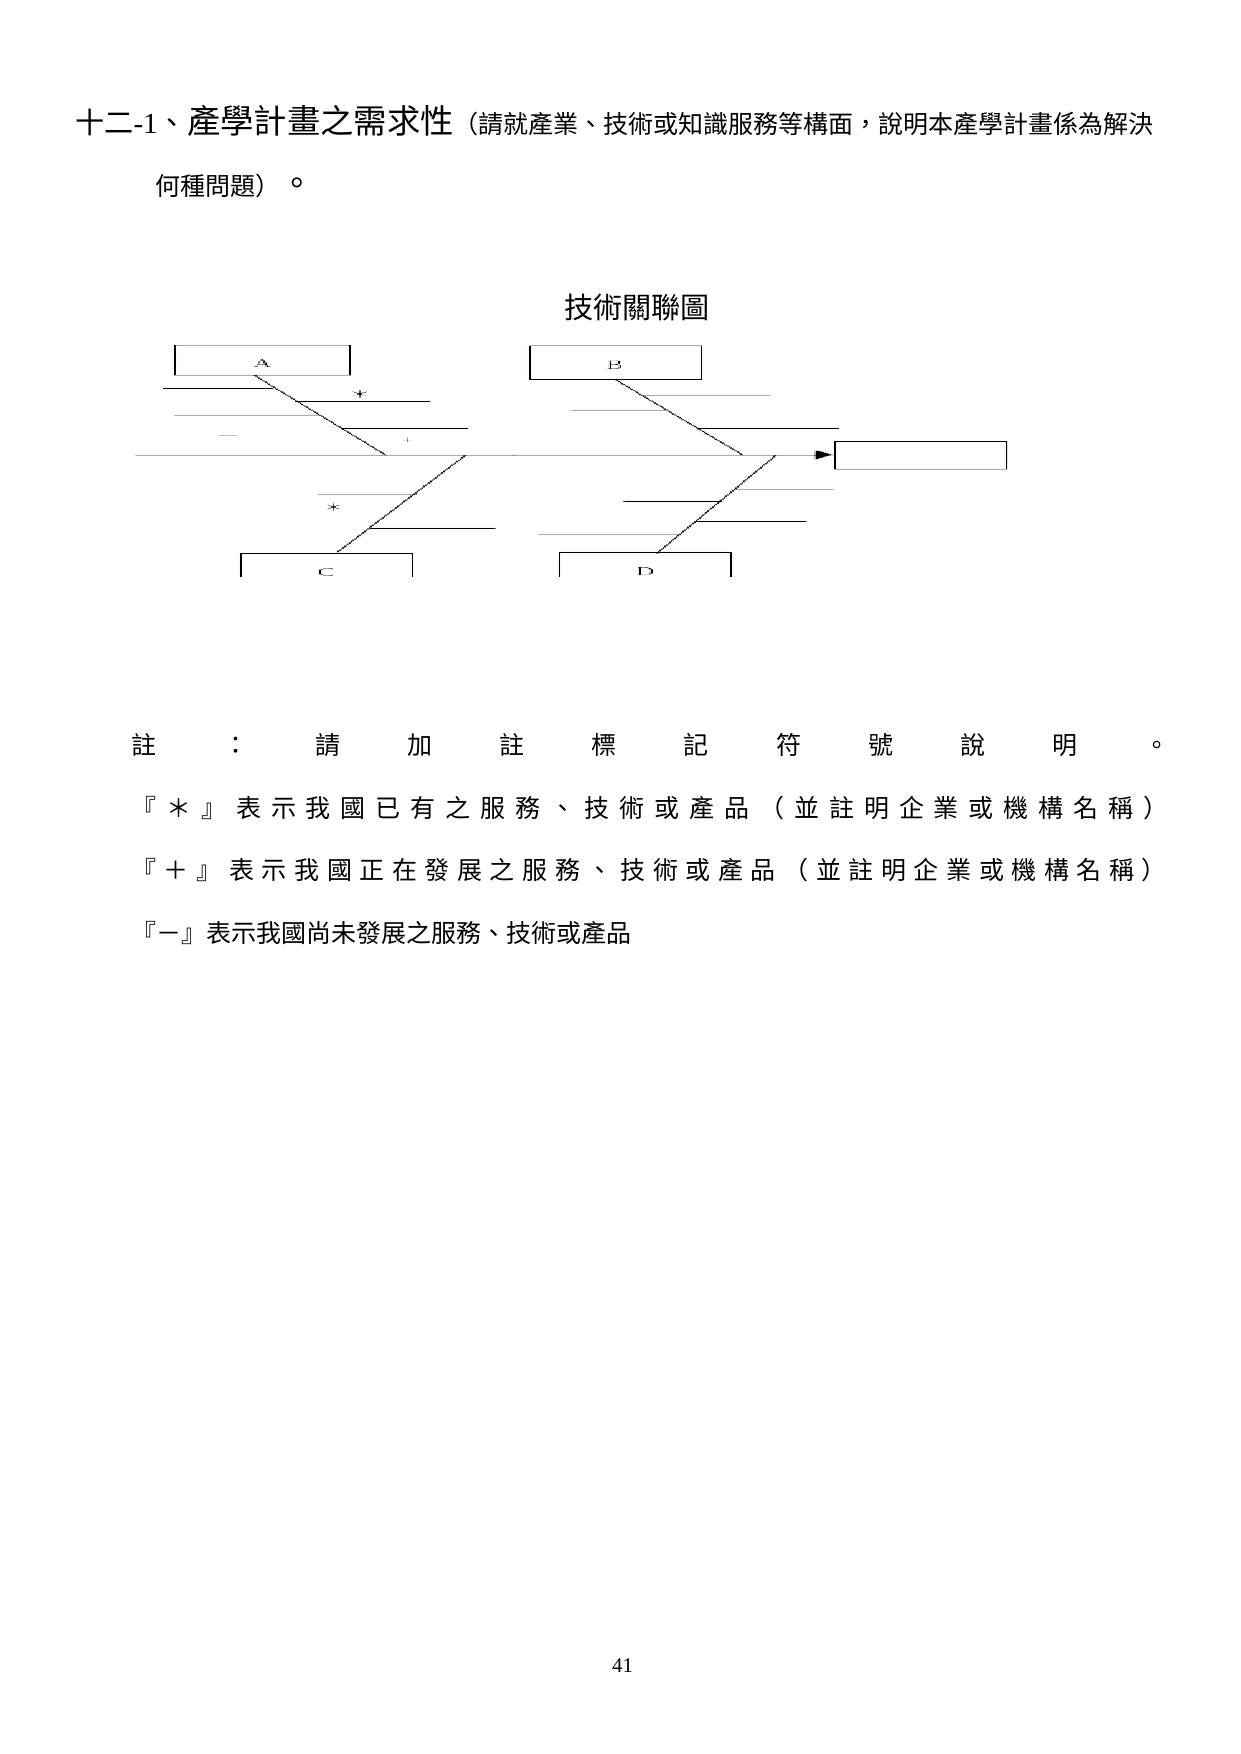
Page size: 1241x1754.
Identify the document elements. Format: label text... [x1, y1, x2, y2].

text 技術關聯圖 [75, 264, 1169, 327]
text 十二-1、產學計畫之需求性（請就產業、技術或知識服務等構面，說明本產學計畫係為解決何種問題）。 [75, 77, 1169, 202]
text 註：請加註標記符號說明。 『＊』表示我國已有之服務、技術或產品（並註明企業或機構名稱） 『＋』表示我國正在發展之服務、技術或產品（並註明企業或機構名稱） 『－』表示我國尚未發展之服務、技術或產品 [131, 702, 1169, 952]
